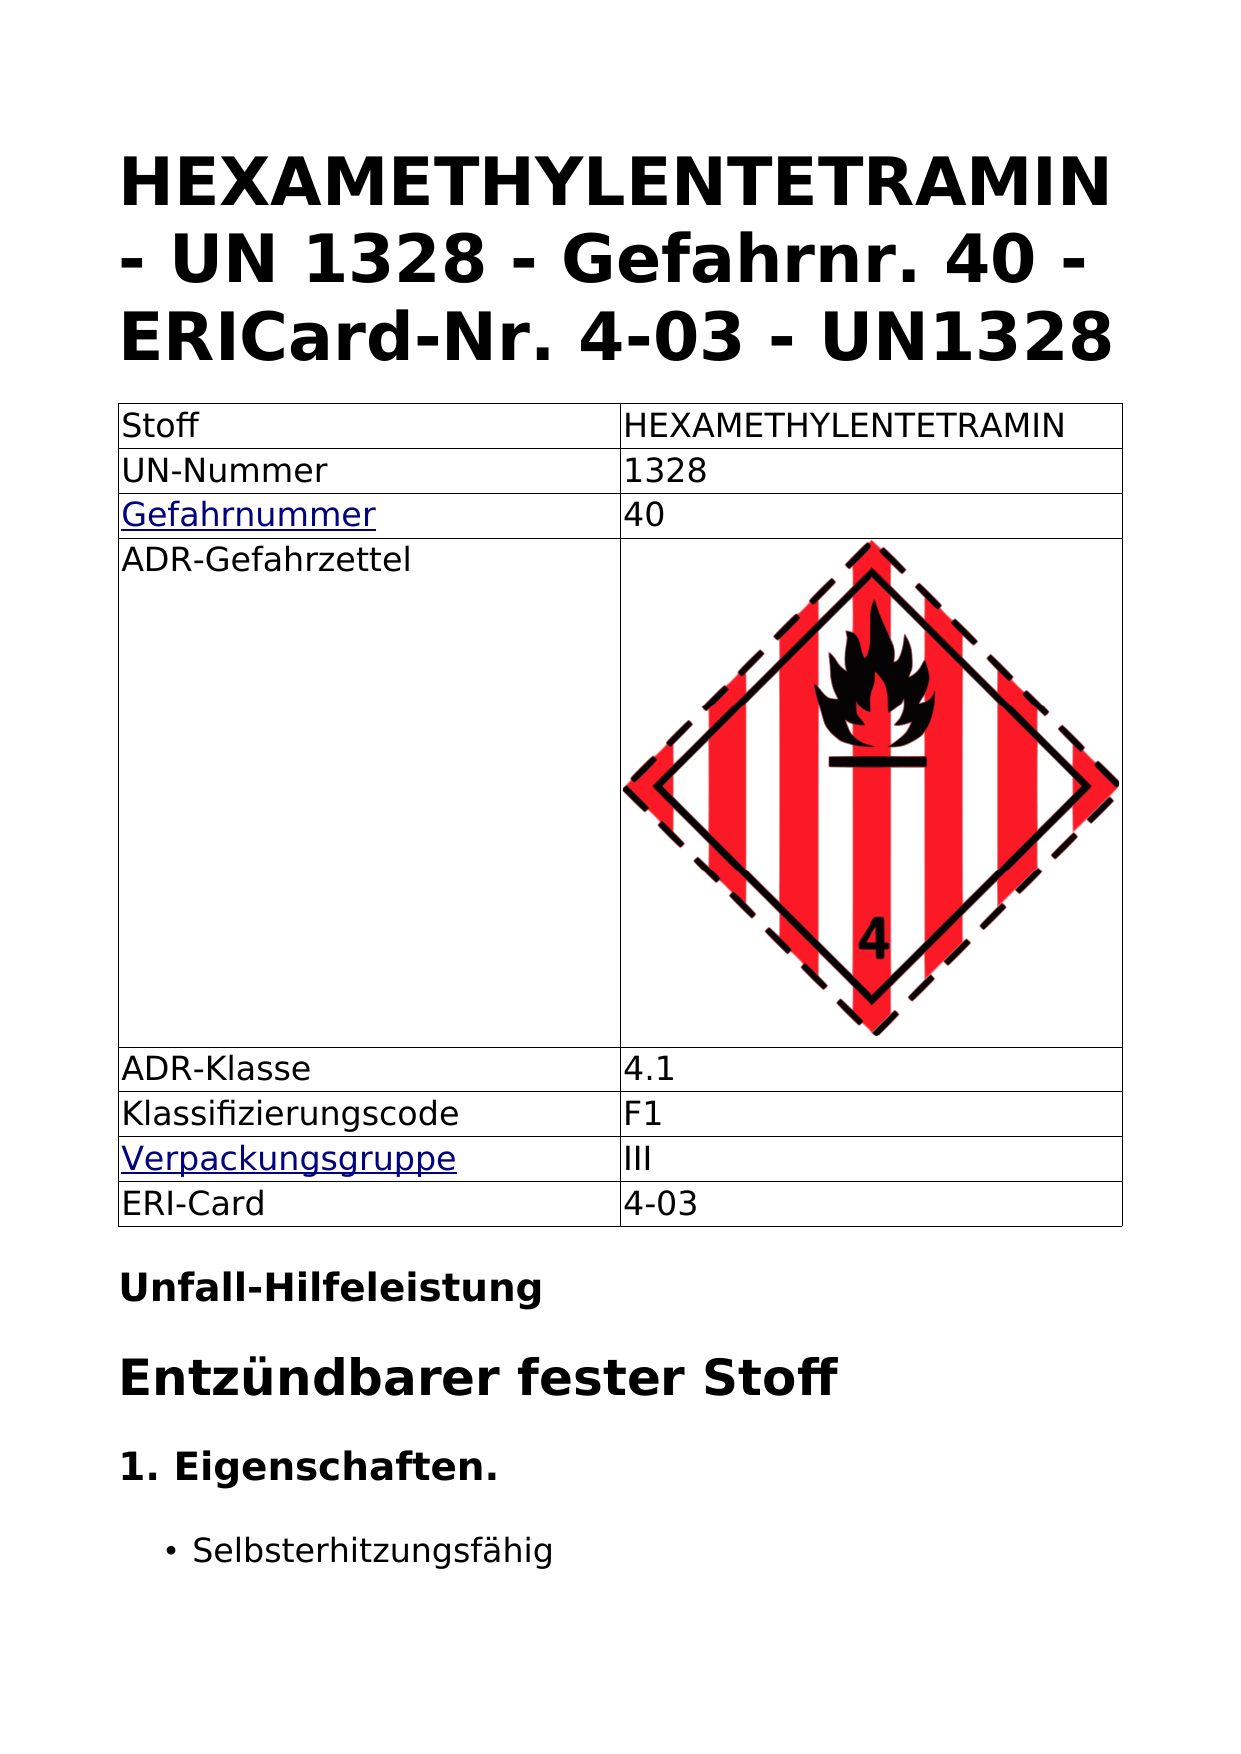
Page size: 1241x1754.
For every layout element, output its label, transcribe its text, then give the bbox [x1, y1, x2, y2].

subtitle HEXAMETHYLENTETRAMIN - UN 1328 - Gefahrnr. 40 - ERICard-Nr. 4-03 - UN1328 [118, 143, 1122, 376]
table_cell UN-Nummer [119, 449, 620, 493]
table_cell F1 [621, 1092, 1122, 1136]
picture [622, 540, 1120, 1036]
table_cell 4.1 [621, 1048, 1122, 1091]
table_cell 40 [621, 494, 1122, 538]
table_cell [621, 539, 1122, 1047]
table_header HEXAMETHYLENTETRAMIN [621, 404, 1122, 448]
table_cell III [621, 1137, 1122, 1181]
table_cell ERI-Card [119, 1182, 620, 1226]
list Selbsterhitzungsfähig [177, 1531, 1122, 1570]
subtitle 1. Eigenschaften. [118, 1444, 1122, 1489]
table_cell Verpackungsgruppe [119, 1137, 620, 1181]
table_cell ADR-Gefahrzettel [119, 539, 620, 1047]
table_cell Gefahrnummer [119, 494, 620, 538]
table_header Stoff [119, 404, 620, 448]
table_cell 1328 [621, 449, 1122, 493]
table_cell ADR-Klasse [119, 1048, 620, 1091]
table_cell Klassifizierungscode [119, 1092, 620, 1136]
subtitle Unfall-Hilfeleistung [118, 1266, 1122, 1311]
subtitle Entzündbarer fester Stoff [118, 1348, 1122, 1407]
table_cell 4-03 [621, 1182, 1122, 1226]
